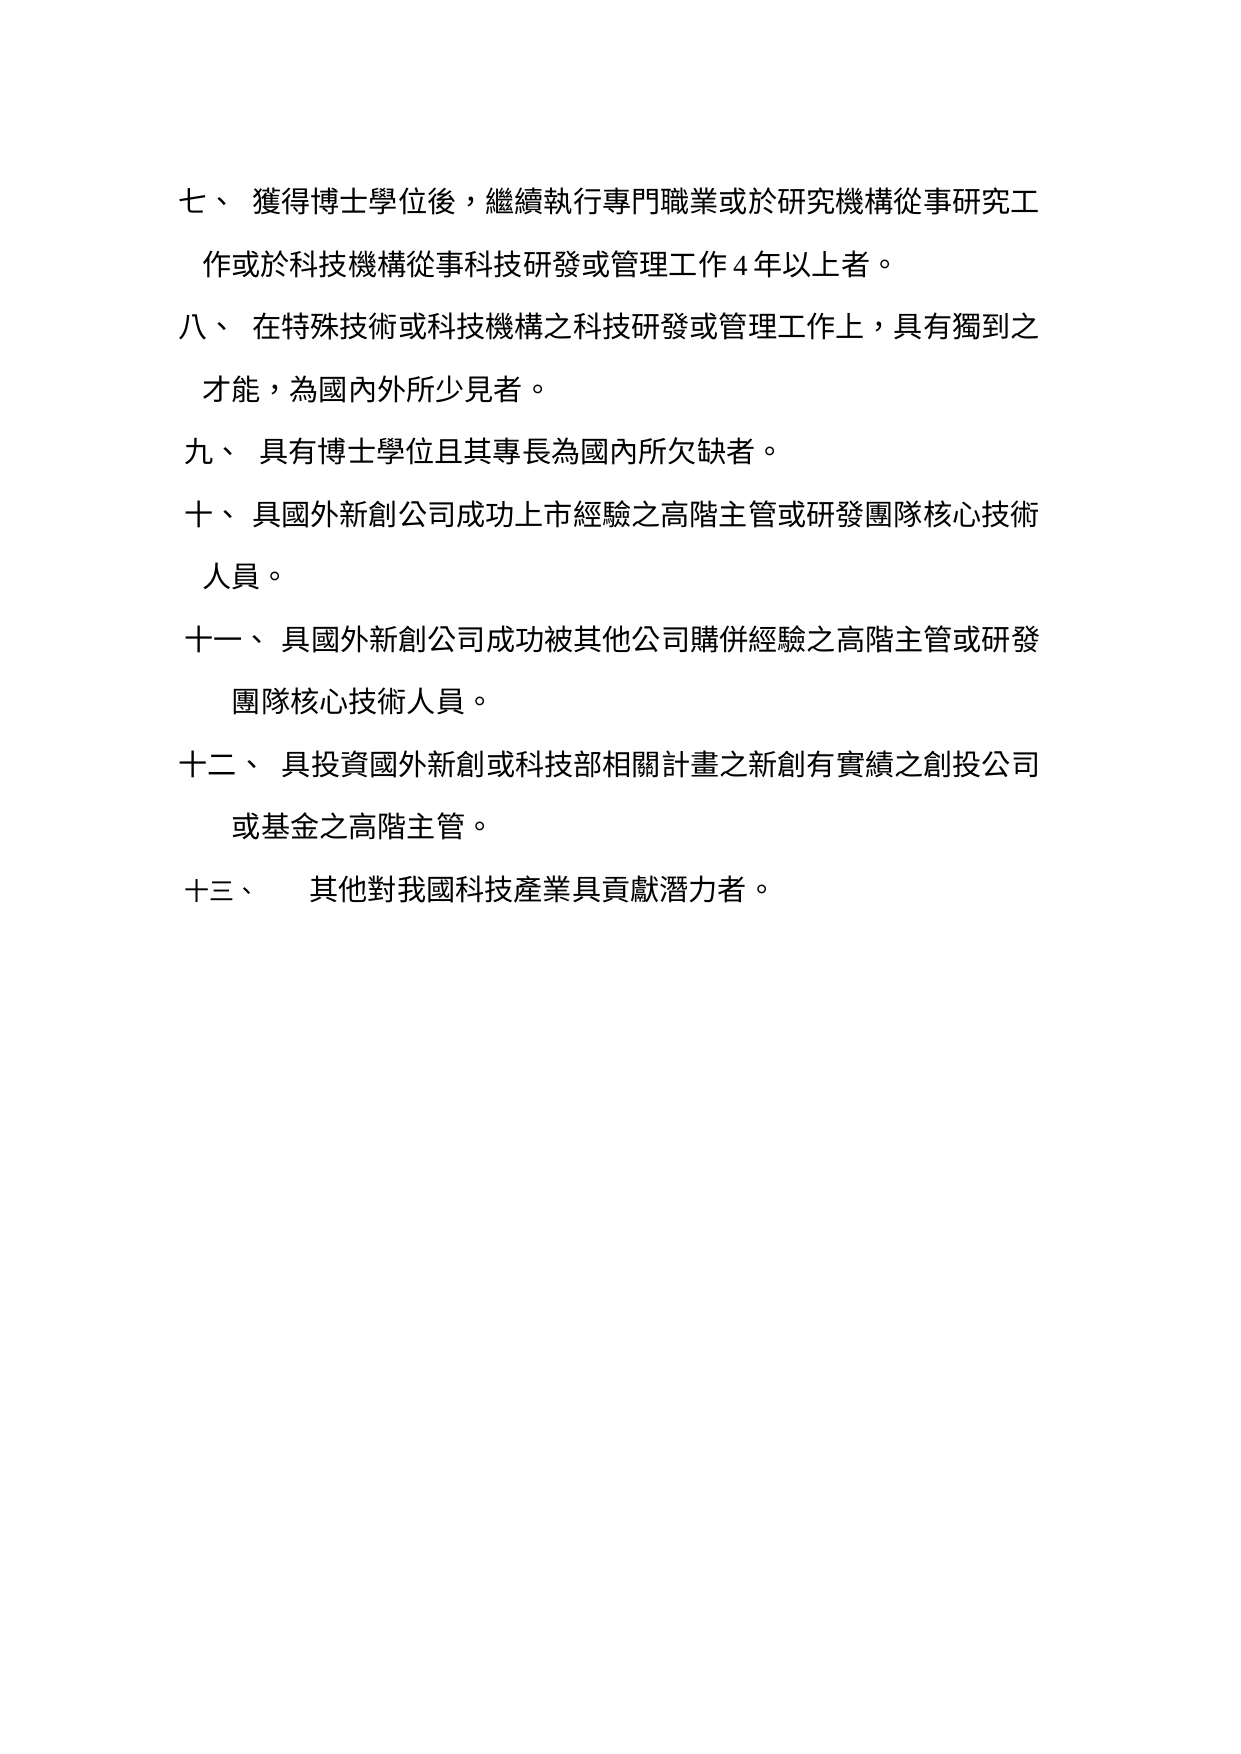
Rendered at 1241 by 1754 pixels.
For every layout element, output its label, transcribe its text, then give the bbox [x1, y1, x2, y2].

list 具國外新創公司成功被其他公司購併經驗之高階主管或研發團隊核心技術人員。 [184, 596, 1053, 721]
list 其他對我國科技產業具貢獻潛力者。 [184, 846, 1053, 908]
list 具有博士學位且其專長為國內所欠缺者。 [184, 408, 1053, 471]
list 具國外新創公司成功上市經驗之高階主管或研發團隊核心技術人員。 [184, 471, 1053, 596]
list 在特殊技術或科技機構之科技研發或管理工作上，具有獨到之才能，為國內外所少見者。 [178, 283, 1053, 408]
list 獲得博士學位後，繼續執行專門職業或於研究機構從事研究工作或於科技機構從事科技研發或管理工作4年以上者。 [178, 158, 1053, 283]
list 具投資國外新創或科技部相關計畫之新創有實績之創投公司或基金之高階主管。 [178, 721, 1053, 846]
